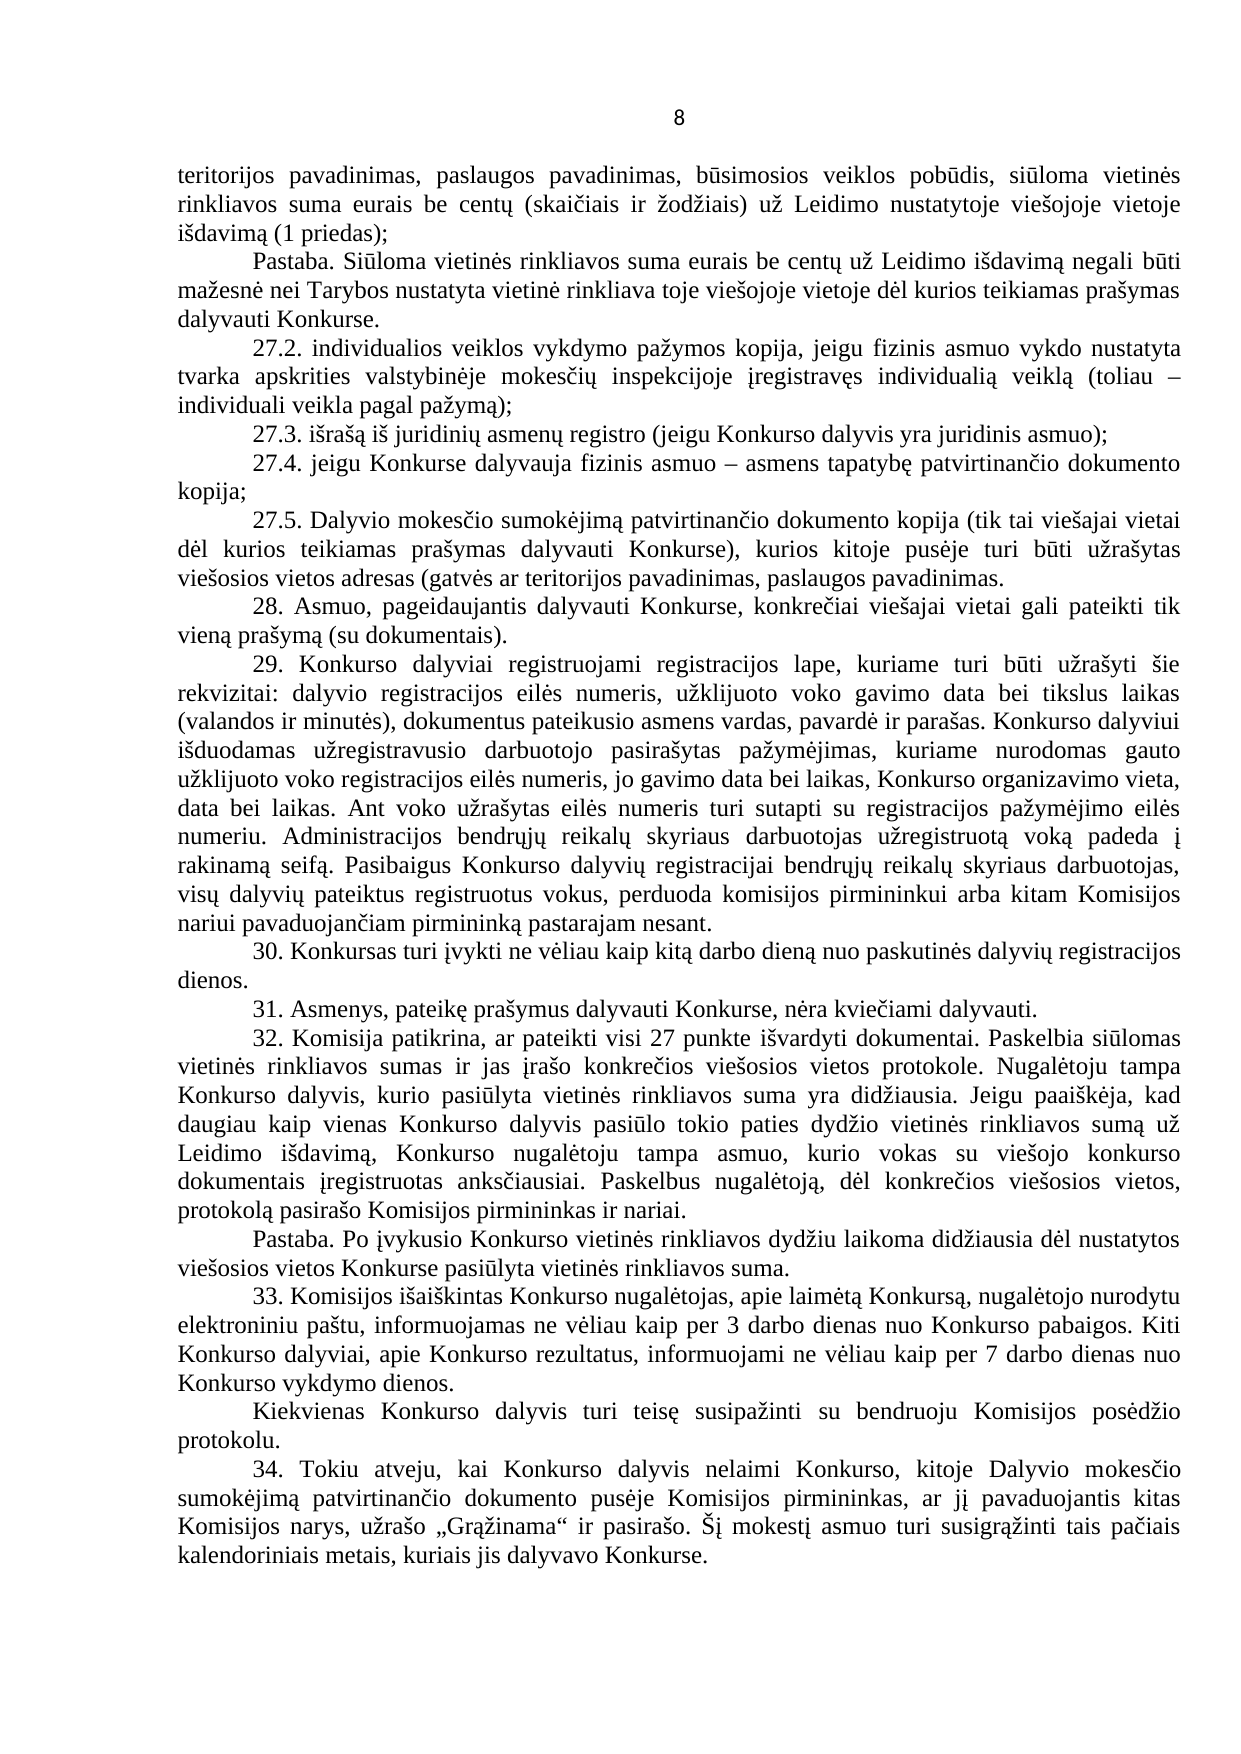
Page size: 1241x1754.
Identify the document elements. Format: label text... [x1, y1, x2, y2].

text 30. Konkursas turi įvykti ne vėliau kaip kitą darbo dieną nuo paskutinės dalyvių registracijos dienos. [177, 936, 1181, 994]
text 27.4. jeigu Konkurse dalyvauja fizinis asmuo – asmens tapatybę patvirtinančio dokumento kopija; [177, 448, 1181, 505]
text 33. Komisijos išaiškintas Konkurso nugalėtojas, apie laimėtą Konkursą, nugalėtojo nurodytu elektroniniu paštu, informuojamas ne vėliau kaip per 3 darbo dienas nuo Konkurso pabaigos. Kiti Konkurso dalyviai, apie Konkurso rezultatus, informuojami ne vėliau kaip per 7 darbo dienas nuo Konkurso vykdymo dienos. [177, 1281, 1181, 1396]
text Pastaba. Siūloma vietinės rinkliavos suma eurais be centų už Leidimo išdavimą negali būti mažesnė nei Tarybos nustatyta vietinė rinkliava toje viešojoje vietoje dėl kurios teikiamas prašymas dalyvauti Konkurse. [177, 246, 1181, 333]
text Pastaba. Po įvykusio Konkurso vietinės rinkliavos dydžiu laikoma didžiausia dėl nustatytos viešosios vietos Konkurse pasiūlyta vietinės rinkliavos suma. [177, 1224, 1181, 1281]
text Kiekvienas Konkurso dalyvis turi teisę susipažinti su bendruoju Komisijos posėdžio protokolu. [177, 1396, 1181, 1454]
text 28. Asmuo, pageidaujantis dalyvauti Konkurse, konkrečiai viešajai vietai gali pateikti tik vieną prašymą (su dokumentais). [177, 591, 1181, 649]
text 27.2. individualios veiklos vykdymo pažymos kopija, jeigu fizinis asmuo vykdo nustatyta tvarka apskrities valstybinėje mokesčių inspekcijoje įregistravęs individualią veiklą (toliau – individuali veikla pagal pažymą); [177, 333, 1181, 419]
text teritorijos pavadinimas, paslaugos pavadinimas, būsimosios veiklos pobūdis, siūloma vietinės rinkliavos suma eurais be centų (skaičiais ir žodžiais) už Leidimo nustatytoje viešojoje vietoje išdavimą (1 priedas); [177, 160, 1181, 246]
text 27.3. išrašą iš juridinių asmenų registro (jeigu Konkurso dalyvis yra juridinis asmuo); [177, 419, 1181, 448]
text 27.5. Dalyvio mokesčio sumokėjimą patvirtinančio dokumento kopija (tik tai viešajai vietai dėl kurios teikiamas prašymas dalyvauti Konkurse), kurios kitoje pusėje turi būti užrašytas viešosios vietos adresas (gatvės ar teritorijos pavadinimas, paslaugos pavadinimas. [177, 505, 1181, 591]
text 31. Asmenys, pateikę prašymus dalyvauti Konkurse, nėra kviečiami dalyvauti. [177, 994, 1181, 1023]
text 29. Konkurso dalyviai registruojami registracijos lape, kuriame turi būti užrašyti šie rekvizitai: dalyvio registracijos eilės numeris, užklijuoto voko gavimo data bei tikslus laikas (valandos ir minutės), dokumentus pateikusio asmens vardas, pavardė ir parašas. Konkurso dalyviui išduodamas užregistravusio darbuotojo pasirašytas pažymėjimas, kuriame nurodomas gauto užklijuoto voko registracijos eilės numeris, jo gavimo data bei laikas, Konkurso organizavimo vieta, data bei laikas. Ant voko užrašytas eilės numeris turi sutapti su registracijos pažymėjimo eilės numeriu. Administracijos bendrųjų reikalų skyriaus darbuotojas užregistruotą voką padeda į rakinamą seifą. Pasibaigus Konkurso dalyvių registracijai bendrųjų reikalų skyriaus darbuotojas, visų dalyvių pateiktus registruotus vokus, perduoda komisijos pirmininkui arba kitam Komisijos nariui pavaduojančiam pirmininką pastarajam nesant. [177, 649, 1181, 936]
text 32. Komisija patikrina, ar pateikti visi 27 punkte išvardyti dokumentai. Paskelbia siūlomas vietinės rinkliavos sumas ir jas įrašo konkrečios viešosios vietos protokole. Nugalėtoju tampa Konkurso dalyvis, kurio pasiūlyta vietinės rinkliavos suma yra didžiausia. Jeigu paaiškėja, kad daugiau kaip vienas Konkurso dalyvis pasiūlo tokio paties dydžio vietinės rinkliavos sumą už Leidimo išdavimą, Konkurso nugalėtoju tampa asmuo, kurio vokas su viešojo konkurso dokumentais įregistruotas anksčiausiai. Paskelbus nugalėtoją, dėl konkrečios viešosios vietos, protokolą pasirašo Komisijos pirmininkas ir nariai. [177, 1023, 1181, 1224]
text 34. Tokiu atveju, kai Konkurso dalyvis nelaimi Konkurso, kitoje Dalyvio mokesčio sumokėjimą patvirtinančio dokumento pusėje Komisijos pirmininkas, ar jį pavaduojantis kitas Komisijos narys, užrašo „Grąžinama“ ir pasirašo. Šį mokestį asmuo turi susigrąžinti tais pačiais kalendoriniais metais, kuriais jis dalyvavo Konkurse. [177, 1454, 1181, 1569]
